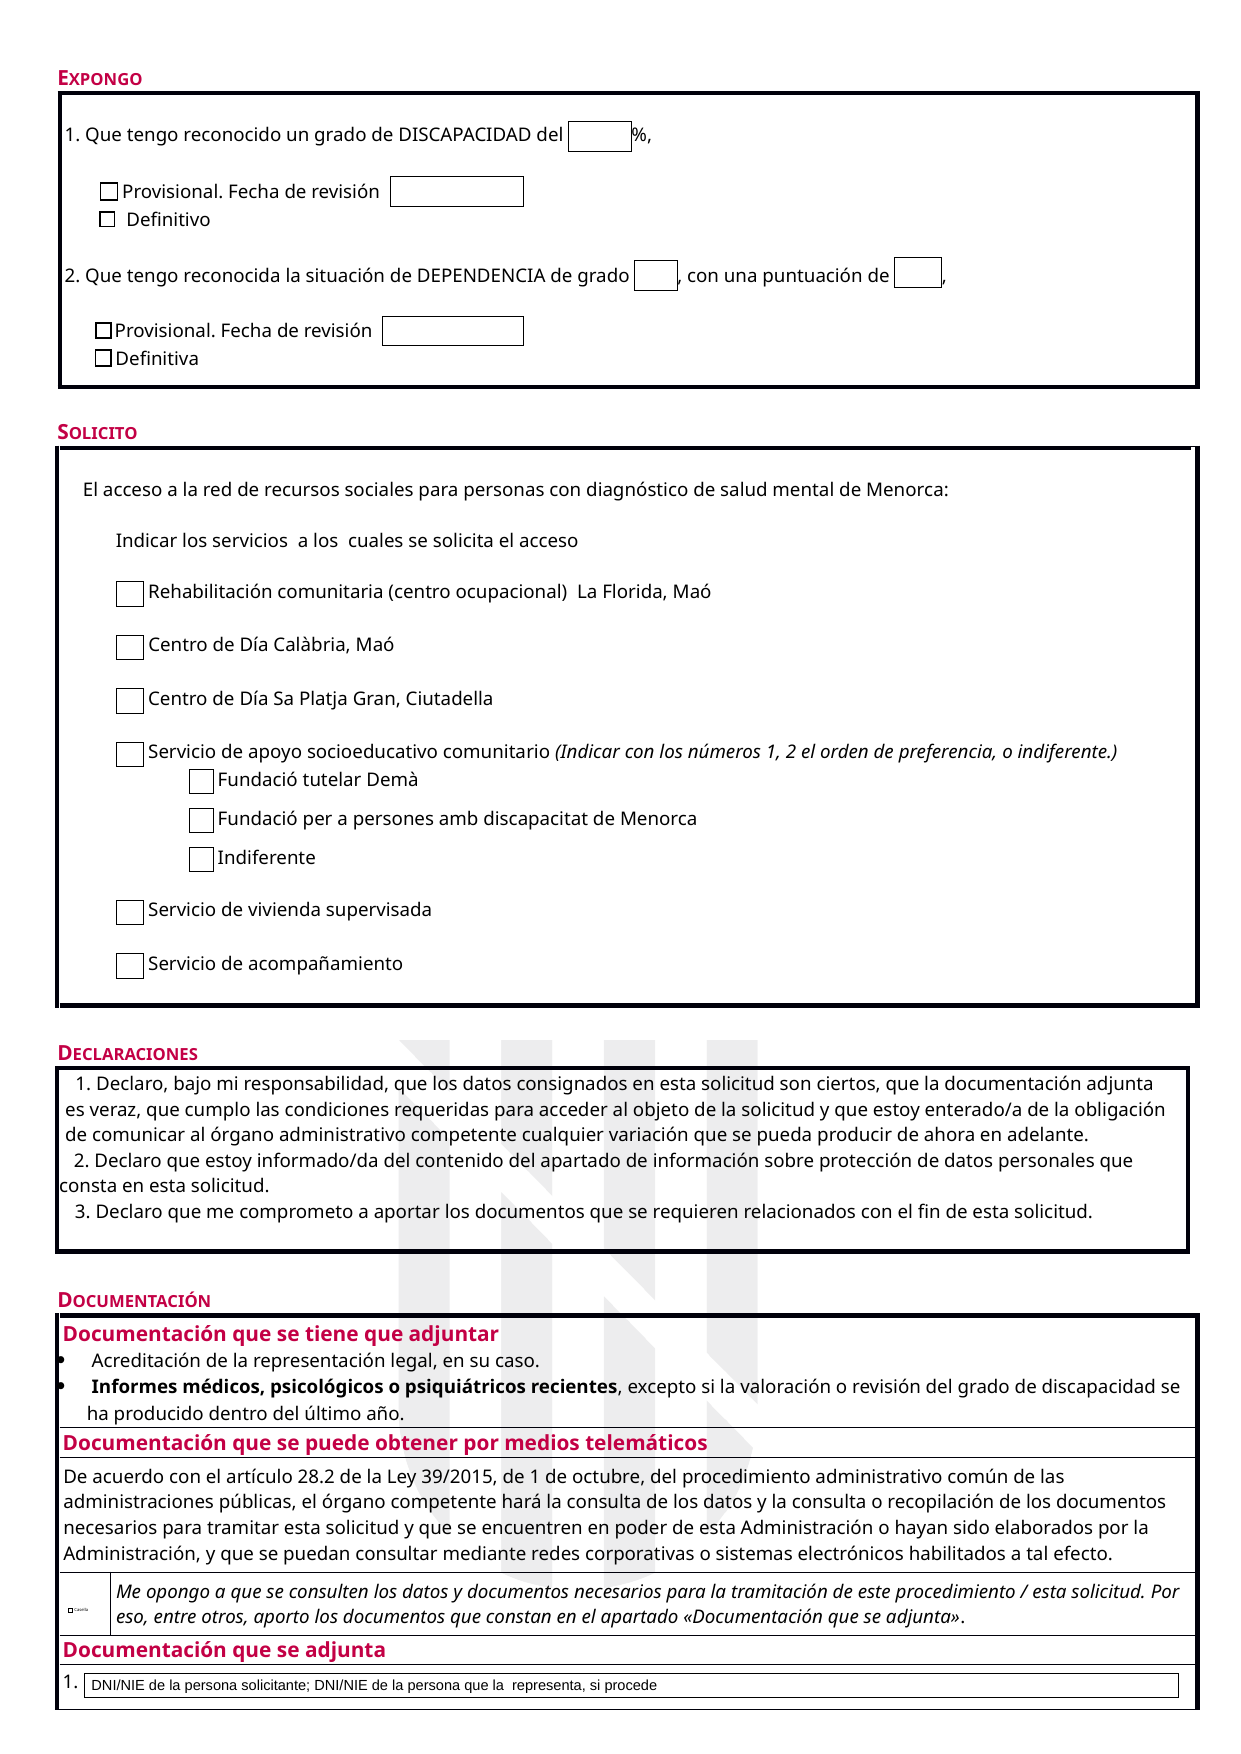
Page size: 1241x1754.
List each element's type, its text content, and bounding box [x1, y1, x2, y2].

table_cell Documentación que se tiene que adjuntar Acreditación de la representación legal, en su caso. Informes médicos, psicológicos o psiquiátricos recientes, excepto si la valoración o revisión del grado de discapacidad se ha producido dentro del último año. [759, 1318, 1195, 1427]
table_header 1. Declaro, bajo mi responsabilidad, que los datos consignados en esta solicitud son ciertos, que la documentación adjunta es veraz, que cumplo las condiciones requeridas para acceder al objeto de la solicitud y que estoy enterado/a de la obligación de comunicar al órgano administrativo competente cualquier variación que se pueda producir de ahora en adelante. 2. Declaro que estoy informado/da del contenido del apartado de información sobre protección de datos personales que consta en esta solicitud. 3. Declaro que me comprometo a aportar los documentos que se requieren relacionados con el fin de esta solicitud. [759, 1070, 1186, 1249]
table_cell Declaraciones Documentación [57, 1004, 1191, 1313]
table_header 1. Declaro, bajo mi responsabilidad, que los datos consignados en esta solicitud son ciertos, que la documentación adjunta es veraz, que cumplo las condiciones requeridas para acceder al objeto de la solicitud y que estoy enterado/a de la obligación de comunicar al órgano administrativo competente cualquier variación que se pueda producir de ahora en adelante. 2. Declaro que estoy informado/da del contenido del apartado de información sobre protección de datos personales que consta en esta solicitud. 3. Declaro que me comprometo a aportar los documentos que se requieren relacionados con el fin de esta solicitud. [59, 1070, 398, 1249]
picture [398, 1209, 404, 1217]
picture [398, 1070, 758, 1249]
picture [398, 1132, 403, 1140]
table_cell Documentación que se tiene que adjuntar Acreditación de la representación legal, en su caso. Informes médicos, psicológicos o psiquiátricos recientes, excepto si la valoración o revisión del grado de discapacidad se ha producido dentro del último año. [59, 1314, 398, 1427]
table_cell [59, 1573, 110, 1635]
picture [753, 1107, 758, 1115]
picture [398, 1254, 758, 1313]
picture [398, 1428, 758, 1457]
table_cell De acuerdo con el artículo 28.2 de la Ley 39/2015, de 1 de octubre, del procedimiento administrativo común de las administraciones públicas, el órgano competente hará la consulta de los datos y la consulta o recopilación de los documentos necesarios para tramitar esta solicitud y que se encuentren en poder de esta Administración o hayan sido elaborados por la Administración, y que se puedan consultar mediante redes corporativas o sistemas electrónicos habilitados a tal efecto. [59, 1458, 398, 1572]
table_cell Me opongo a que se consulten los datos y documentos necesarios para la tramitación de este procedimiento / esta solicitud. Por eso, entre otros, aporto los documentos que constan en el apartado «Documentación que se adjunta». [111, 1573, 1195, 1635]
table_cell [1191, 1008, 1197, 1313]
picture [398, 1458, 758, 1572]
table_cell Documentación que se adjunta [59, 1636, 1195, 1664]
table_cell Solicito [57, 386, 1191, 446]
table_cell 1. Que tengo reconocido un grado de DISCAPACIDAD del %, Provisional. Fecha de revisión Definitivo 2. Que tengo reconocida la situación de DEPENDENCIA de grado , con una puntuación de , Provisional. Fecha de revisión Definitiva [62, 95, 1195, 384]
table_cell De acuerdo con el artículo 28.2 de la Ley 39/2015, de 1 de octubre, del procedimiento administrativo común de las administraciones públicas, el órgano competente hará la consulta de los datos y la consulta o recopilación de los documentos necesarios para tramitar esta solicitud y que se encuentren en poder de esta Administración o hayan sido elaborados por la Administración, y que se puedan consultar mediante redes corporativas o sistemas electrónicos habilitados a tal efecto. [759, 1458, 1195, 1572]
table_cell Documentación que se puede obtener por medios telemáticos [759, 1428, 1195, 1457]
picture [398, 1573, 758, 1588]
picture [398, 1040, 758, 1066]
picture [398, 1318, 758, 1427]
table_cell El acceso a la red de recursos sociales para personas con diagnóstico de salud mental de Menorca: Indicar los servicios a los cuales se solicita el acceso Rehabilitación comunitaria (centro ocupacional) La Florida, Maó Centro de Día Calàbria, Maó Centro de Día Sa Platja Gran, Ciutadella Servicio de apoyo socioeducativo comunitario (Indicar con los números 1, 2 el orden de preferencia, o indiferente.) Fundació tutelar Demà Fundació per a persones amb discapacitat de Menorca Indiferente Servicio de vivienda supervisada Servicio de acompañamiento [59, 447, 1195, 1003]
table_cell Expongo [57, 31, 1197, 91]
table_cell Documentación que se puede obtener por medios telemáticos [59, 1428, 398, 1457]
table_cell [1191, 389, 1197, 446]
table_cell 1. [59, 1665, 1195, 1709]
